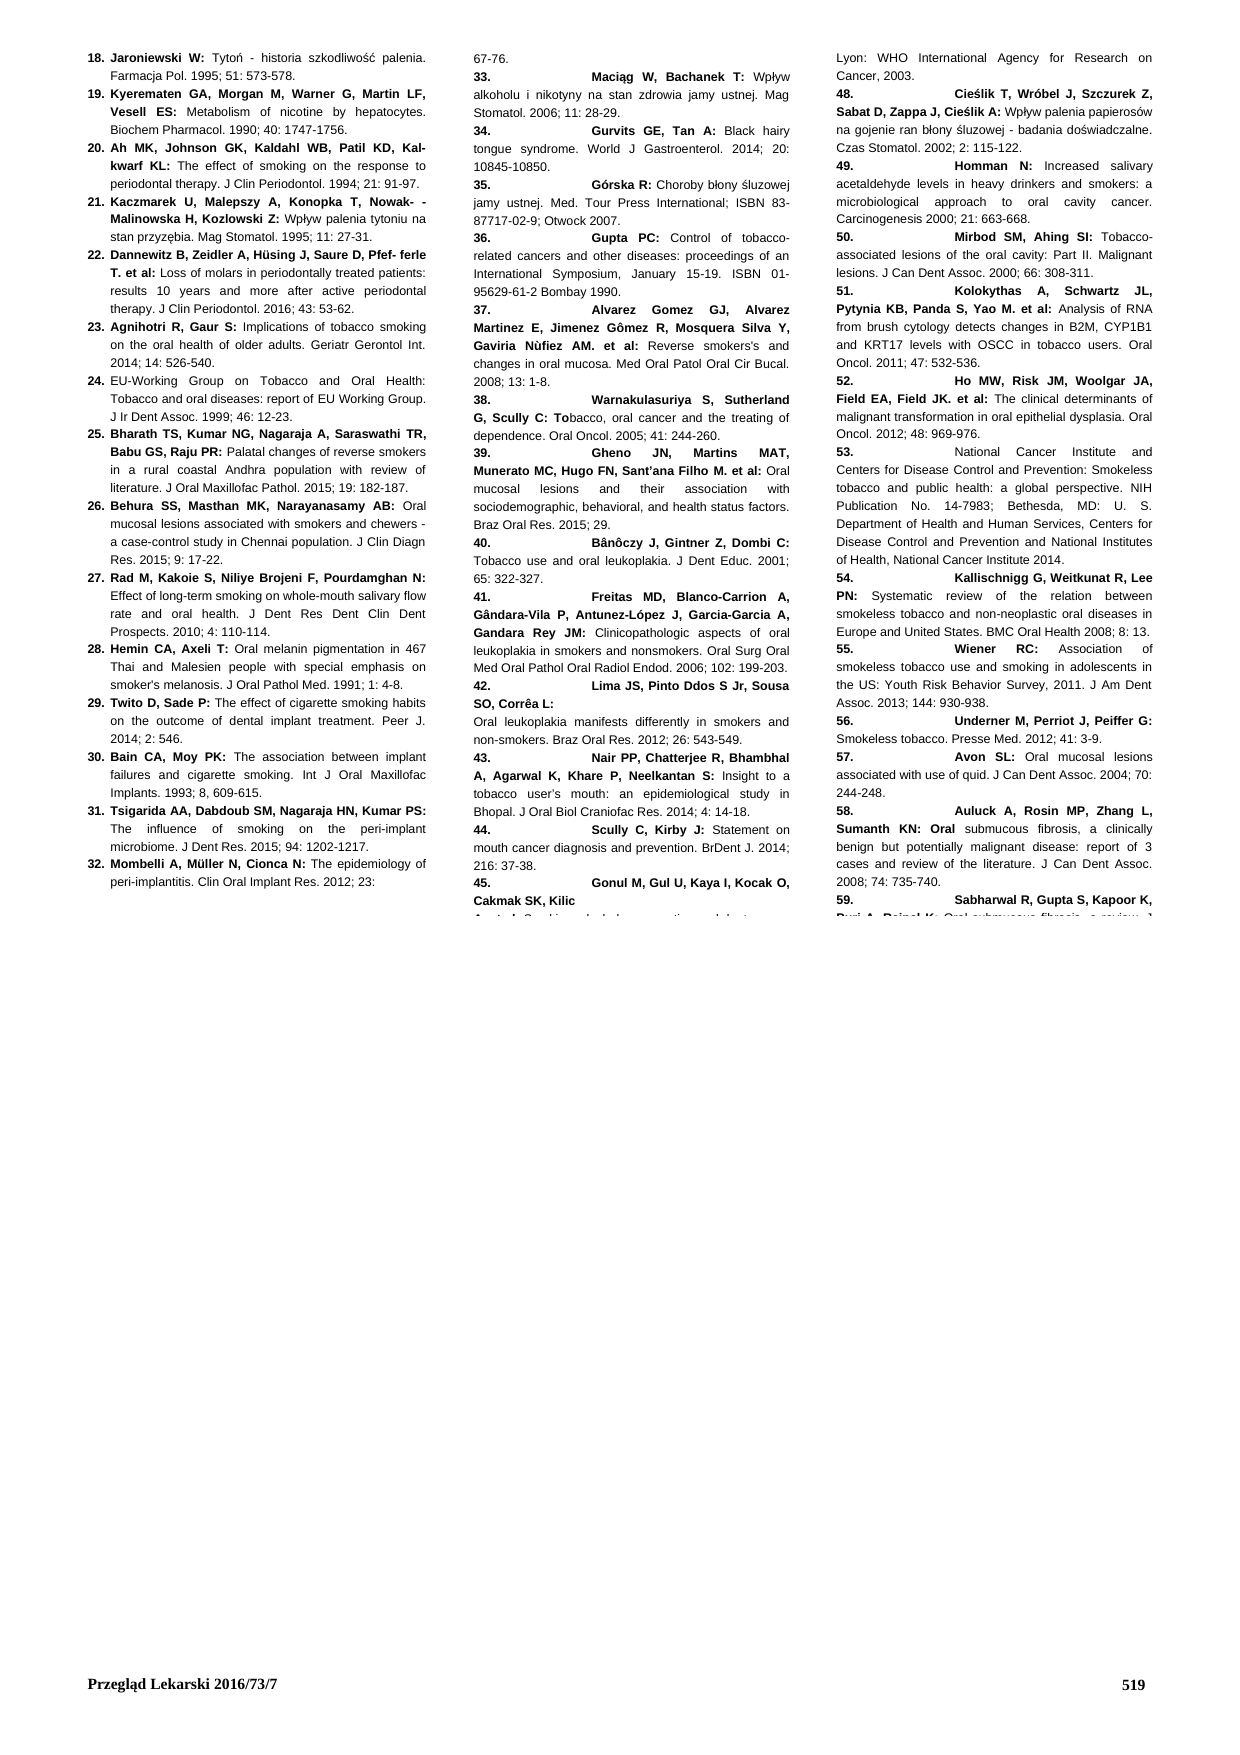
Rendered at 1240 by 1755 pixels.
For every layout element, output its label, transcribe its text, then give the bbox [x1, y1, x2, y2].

text Lyon: WHO International Agency for Research on Cancer, 2003. [836, 51, 1153, 83]
list Agnihotri R, Gaur S: Implications of tobacco smoking on the oral health of older adults. Geriatr Gerontol Int. 2014; 14: 526-540. [87, 319, 426, 370]
list Górska R: Choroby błony śluzowej jamy ustnej. Med. Tour Press International; ISBN 83-87717-02-9; Otwock 2007. [473, 177, 790, 227]
list Kolokythas A, Schwartz JL, Pytynia KB, Panda S, Yao M. et al: Analysis of RNA from brush cytology detects changes in B2M, CYP1B1 and KRT17 levels with OSCC in tobacco users. Oral Oncol. 2011; 47: 532-536. [836, 284, 1153, 370]
list Underner M, Perriot J, Peiffer G: Smokeless tobac­co. Presse Med. 2012; 41: 3-9. [836, 714, 1153, 746]
list Homman N: Increased salivary acetaldehyde levels in heavy drinkers and smokers: a microbiological approach to oral cavity cancer. Carcinogenesis 2000; 21: 663-668. [836, 158, 1153, 226]
list Gheno JN, Martins MAT, Munerato MC, Hugo FN, Sant’ana Filho M. et al: Oral mucosal lesions and their association with sociodemographic, behavioral, and health status factors. Braz Oral Res. 2015; 29. [473, 446, 790, 532]
list Bharath TS, Kumar NG, Nagaraja A, Saraswathi TR, Babu GS, Raju PR: Palatal changes of reverse smokers in a rural coastal Andhra population with review of literature. J Oral Maxillofac Pathol. 2015; 19: 182-187. [87, 427, 426, 495]
list Bânôczy J, Gintner Z, Dombi C: Tobacco use and oral leukoplakia. J Dent Educ. 2001; 65: 322-327. [473, 536, 790, 586]
list Dannewitz B, Zeidler A, Hüsing J, Saure D, Pfef- ferle T. et al: Loss of molars in periodontally treated patients: results 10 years and more after active pe­riodontal therapy. J Clin Periodontol. 2016; 43: 53-62. [87, 248, 426, 316]
list Scully C, Kirby J: Statement on mouth cancer dia­gnosis and prevention. BrDent J. 2014; 216: 37-38. [473, 822, 790, 872]
list Nair PP, Chatterjee R, Bhambhal A, Agarwal K, Khare P, Neelkantan S: Insight to a tobacco user’s mouth: an epidemiological study in Bhopal. J Oral Biol Craniofac Res. 2014; 4: 14-18. [473, 751, 790, 819]
list Mirbod SM, Ahing SI: Tobacco-associated lesions of the oral cavity: Part II. Malignant lesions. J Can Dent Assoc. 2000; 66: 308-311. [836, 230, 1153, 280]
list Jaroniewski W: Tytoń - historia szkodliwość palenia. Farmacja Pol. 1995; 51: 573-578. [87, 51, 426, 83]
text Przegląd Lekarski 2016/73/7 [87, 1675, 1122, 1693]
list National Cancer Institute and Centers for Disease Control and Prevention: Smokeless tobacco and public health: a global perspective. NIH Publication No. 14-7983; Bethesda, MD: U. S. Department of Health and Human Services, Centers for Disease Control and Prevention and National Institutes of Health, National Cancer Institute 2014. [836, 445, 1153, 567]
list Mombelli A, Müller N, Cionca N: The epidemiology of peri-implantitis. Clin Oral Implant Res. 2012; 23: [87, 857, 426, 889]
list Kyerematen GA, Morgan M, Warner G, Martin LF, Vesell ES: Metabolism of nicotine by hepatocytes. Biochem Pharmacol. 1990; 40: 1747-1756. [87, 87, 426, 137]
list Avon SL: Oral mucosal lesions associated with use of quid. J Can Dent Assoc. 2004; 70: 244-248. [836, 749, 1153, 800]
list Ho MW, Risk JM, Woolgar JA, Field EA, Field JK. et al: The clinical determinants of malignant transformation in oral epithelial dysplasia. Oral Oncol. 2012; 48: 969-976. [836, 373, 1153, 441]
list Kaczmarek U, Malepszy A, Konopka T, Nowak- -Malinowska H, Kozlowski Z: Wpływ palenia tytoniu na stan przyzębia. Mag Stomatol. 1995; 11: 27-31. [87, 194, 426, 244]
text 67-76. [448, 52, 790, 66]
list Auluck A, Rosin MP, Zhang L, Sumanth KN: Oral submucous fibrosis, a clinically benign but potentially malignant disease: report of 3 cases and review of the literature. J Can Dent Assoc. 2008; 74: 735-740. [836, 803, 1153, 889]
text Oral leukoplakia manifests differently in smokers and non-smokers. Braz Oral Res. 2012; 26: 543-549. [473, 715, 790, 747]
list Ah MK, Johnson GK, Kaldahl WB, Patil KD, Kal- kwarf KL: The effect of smoking on the response to periodontal therapy. J Clin Periodontol. 1994; 21: 91-97. [87, 140, 426, 191]
text 519 [1122, 1676, 1152, 1694]
list Sabharwal R, Gupta S, Kapoor K, Puri A, Rajpal K: Oral submucous fibrosis- a review. J Adv Med Dent Scie Res. 2013; 1: 29-37. [836, 893, 1153, 916]
list Wiener RC: Association of smokeless tobacco use and smoking in adolescents in the US: Youth Risk Behavior Survey, 2011. J Am Dent Assoc. 2013; 144: 930-938. [836, 642, 1153, 710]
list Rad M, Kakoie S, Niliye Brojeni F, Pourdamghan N: Effect of long-term smoking on whole-mouth salivary flow rate and oral health. J Dent Res Dent Clin Dent Prospects. 2010; 4: 110-114. [87, 570, 426, 638]
list Warnakulasuriya S, Sutherland G, Scully C: To­bacco, oral cancer and the treating of dependence. Oral Oncol. 2005; 41: 244-260. [473, 392, 790, 442]
list Lima JS, Pinto Ddos S Jr, Sousa SO, Corrêa L: [473, 679, 790, 711]
list Kallischnigg G, Weitkunat R, Lee PN: Systematic review of the relation between smokeless tobacco and non-neoplastic oral diseases in Europe and United States. BMC Oral Health 2008; 8: 13. [836, 570, 1153, 638]
list Hemin CA, Axeli T: Oral melanin pigmentation in 467 Thai and Malesien people with special emphasis on smoker's melanosis. J Oral Pathol Med. 1991; 1: 4-8. [87, 642, 426, 692]
list Gonul M, Gul U, Kaya I, Kocak O, Cakmak SK, Kilic [473, 876, 790, 908]
list Bain CA, Moy PK: The association between implant failures and cigarette smoking. Int J Oral Maxillofac Implants. 1993; 8, 609-615. [87, 749, 426, 800]
list Behura SS, Masthan MK, Narayanasamy AB: Oral mucosal lesions associated with smokers and chewers - a case-control study in Chennai population. J Clin Diagn Res. 2015; 9: 17-22. [87, 499, 426, 567]
list Alvarez Gomez GJ, Alvarez Martinez E, Jimenez Gômez R, Mosquera Silva Y, Gaviria Nùfiez AM. et al: Reverse smokers's and changes in oral mucosa. Med Oral Patol Oral Cir Bucal. 2008; 13: 1-8. [473, 303, 790, 389]
list Twito D, Sade P: The effect of cigarette smoking habits on the outcome of dental implant treatment. Peer J. 2014; 2: 546. [87, 696, 426, 746]
list EU-Working Group on Tobacco and Oral Health: Tobacco and oral diseases: report of EU Working Group. J Ir Dent Assoc. 1999; 46: 12-23. [87, 373, 426, 423]
list Cieślik T, Wróbel J, Szczurek Z, Sabat D, Zappa J, Cieślik A: Wpływ palenia papierosów na gojenie ran błony śluzowej - badania doświadczalne. Czas Stomatol. 2002; 2: 115-122. [836, 87, 1153, 155]
list Maciąg W, Bachanek T: Wpływ alkoholu i nikotyny na stan zdrowia jamy ustnej. Mag Stomatol. 2006; 11: 28-29. [473, 70, 790, 120]
list Gupta PC: Control of tobacco-related cancers and other diseases: proceedings of an International Symposium, January 15-19. ISBN 01-95629-61-2 Bombay 1990. [473, 231, 790, 299]
list Gurvits GE, Tan A: Black hairy tongue syndrome. World J Gastroenterol. 2014; 20: 10845-10850. [473, 123, 790, 174]
list Tsigarida AA, Dabdoub SM, Nagaraja HN, Kumar PS: The influence of smoking on the peri-implant microbiome. J Dent Res. 2015; 94: 1202-1217. [87, 803, 426, 853]
list Freitas MD, Blanco-Carrion A, Gândara-Vila P, Antunez-López J, Garcia-Garcia A, Gandara Rey JM: Clinicopathologic aspects of oral leukoplakia in smokers and nonsmokers. Oral Surg Oral Med Oral Pathol Oral Radiol Endod. 2006; 102: 199-203. [473, 589, 790, 675]
